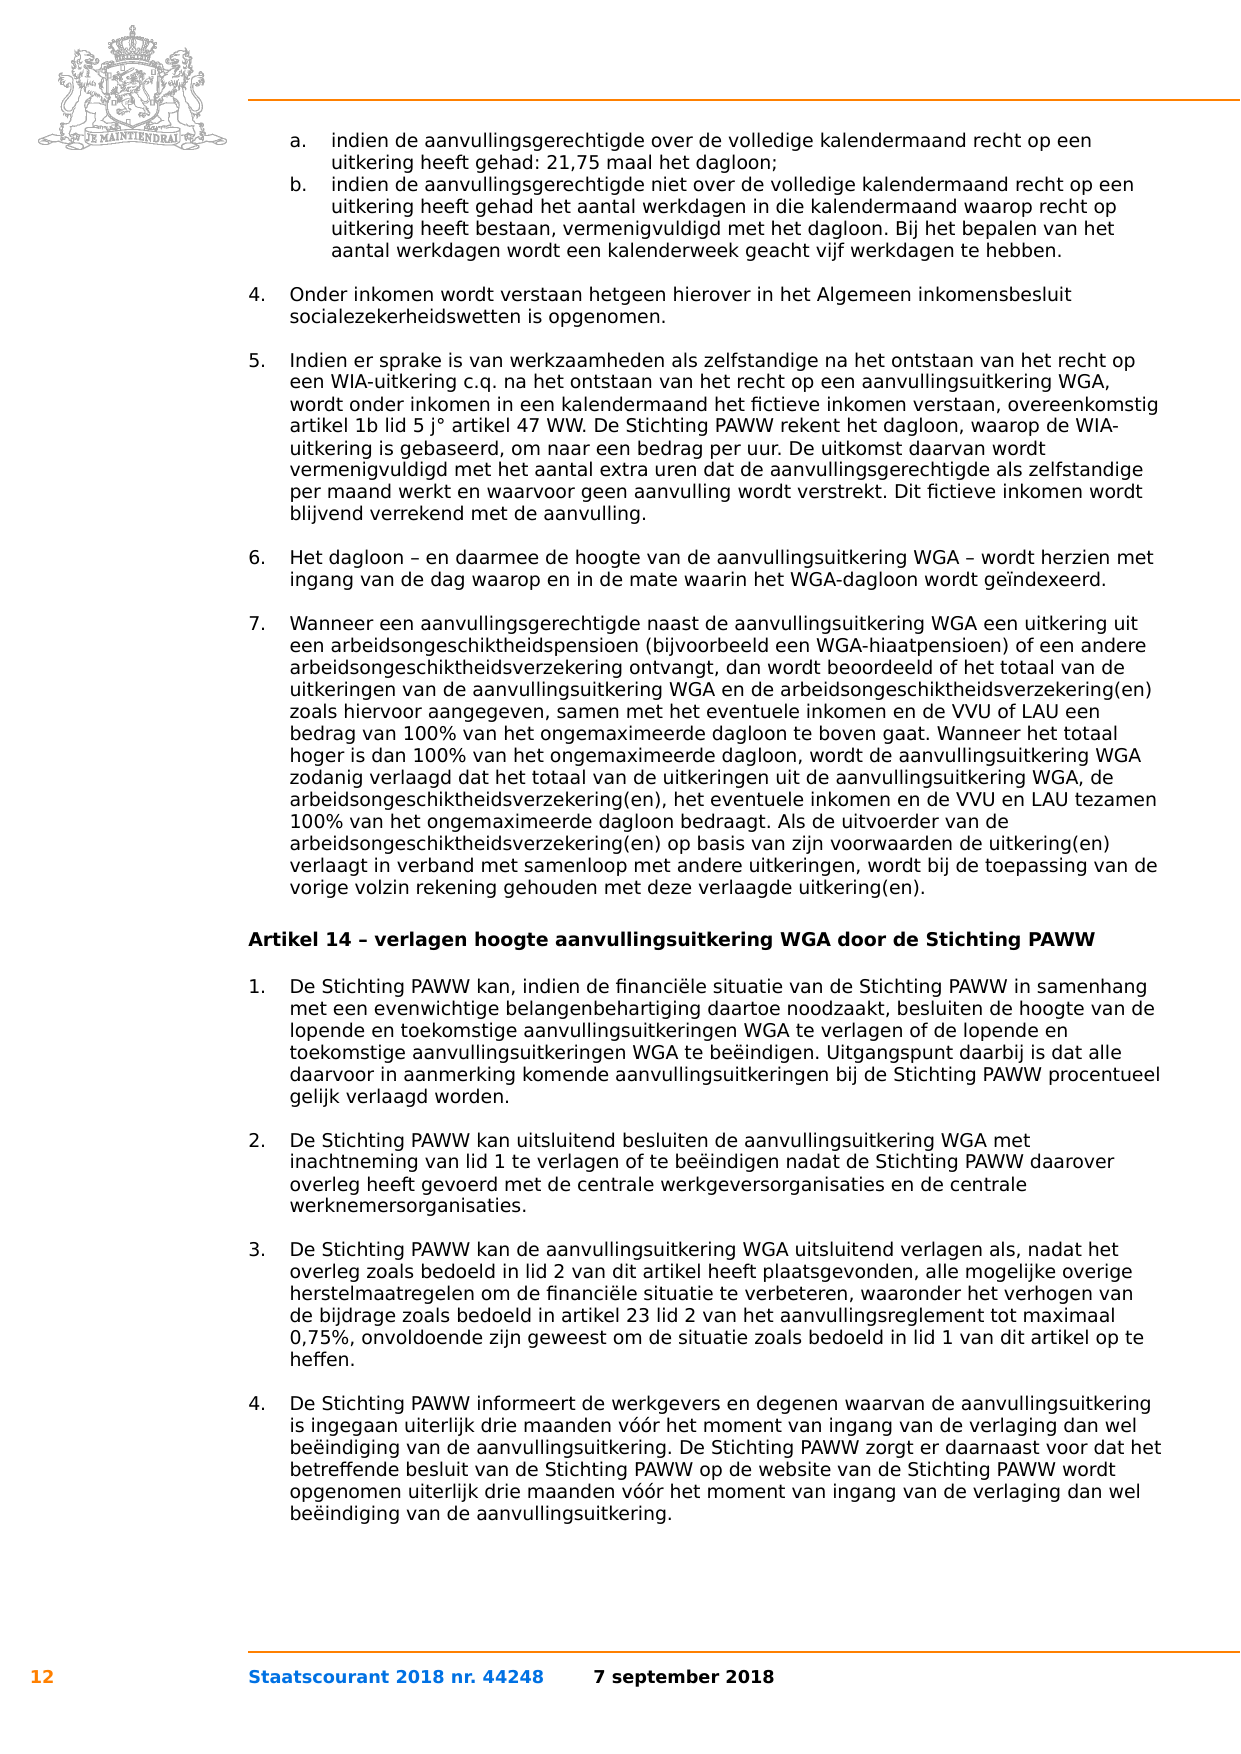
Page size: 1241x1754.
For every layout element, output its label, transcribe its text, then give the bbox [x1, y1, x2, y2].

text 6. Het dagloon – en daarmee de hoogte van de aanvullingsuitkering WGA – wordt herzien met ingang van de dag waarop en in de mate waarin het WGA-dagloon wordt geïndexeerd. [248, 547, 1163, 591]
text a. indien de aanvullingsgerechtigde over de volledige kalendermaand recht op een uitkering heeft gehad: 21,75 maal het dagloon; [289, 130, 1163, 174]
text 5. Indien er sprake is van werkzaamheden als zelfstandige na het ontstaan van het recht op een WIA-uitkering c.q. na het ontstaan van het recht op een aanvullingsuitkering WGA, wordt onder inkomen in een kalendermaand het fictieve inkomen verstaan, overeenkomstig artikel 1b lid 5 j° artikel 47 WW. De Stichting PAWW rekent het dagloon, waarop de WIA-uitkering is gebaseerd, om naar een bedrag per uur. De uitkomst daarvan wordt vermenigvuldigd met het aantal extra uren dat de aanvullingsgerechtigde als zelfstandige per maand werkt en waarvoor geen aanvulling wordt verstrekt. Dit fictieve inkomen wordt blijvend verrekend met de aanvulling. [248, 349, 1163, 525]
text 3. De Stichting PAWW kan de aanvullingsuitkering WGA uitsluitend verlagen als, nadat het overleg zoals bedoeld in lid 2 van dit artikel heeft plaatsgevonden, alle mogelijke overige herstelmaatregelen om de financiële situatie te verbeteren, waaronder het verhogen van de bijdrage zoals bedoeld in artikel 23 lid 2 van het aanvullingsreglement tot maximaal 0,75%, onvoldoende zijn geweest om de situatie zoals bedoeld in lid 1 van dit artikel op te heffen. [248, 1239, 1163, 1371]
text b. indien de aanvullingsgerechtigde niet over de volledige kalendermaand recht op een uitkering heeft gehad het aantal werkdagen in die kalendermaand waarop recht op uitkering heeft bestaan, vermenigvuldigd met het dagloon. Bij het bepalen van het aantal werkdagen wordt een kalenderweek geacht vijf werkdagen te hebben. [289, 174, 1163, 262]
text 7. Wanneer een aanvullingsgerechtigde naast de aanvullingsuitkering WGA een uitkering uit een arbeidsongeschiktheidspensioen (bijvoorbeeld een WGA-hiaatpensioen) of een andere arbeidsongeschiktheidsverzekering ontvangt, dan wordt beoordeeld of het totaal van de uitkeringen van de aanvullingsuitkering WGA en de arbeidsongeschiktheidsverzekering(en) zoals hiervoor aangegeven, samen met het eventuele inkomen en de VVU of LAU een bedrag van 100% van het ongemaximeerde dagloon te boven gaat. Wanneer het totaal hoger is dan 100% van het ongemaximeerde dagloon, wordt de aanvullingsuitkering WGA zodanig verlaagd dat het totaal van de uitkeringen uit de aanvullingsuitkering WGA, de arbeidsongeschiktheidsverzekering(en), het eventuele inkomen en de VVU en LAU tezamen 100% van het ongemaximeerde dagloon bedraagt. Als de uitvoerder van de arbeidsongeschiktheidsverzekering(en) op basis van zijn voorwaarden de uitkering(en) verlaagt in verband met samenloop met andere uitkeringen, wordt bij de toepassing van de vorige volzin rekening gehouden met deze verlaagde uitkering(en). [248, 613, 1163, 899]
subtitle Artikel 14 – verlagen hoogte aanvullingsuitkering WGA door de Stichting PAWW [248, 929, 1163, 951]
text 2. De Stichting PAWW kan uitsluitend besluiten de aanvullingsuitkering WGA met inachtneming van lid 1 te verlagen of te beëindigen nadat de Stichting PAWW daarover overleg heeft gevoerd met de centrale werkgeversorganisaties en de centrale werknemersorganisaties. [248, 1129, 1163, 1217]
text 4. Onder inkomen wordt verstaan hetgeen hierover in het Algemeen inkomensbesluit socialezekerheidswetten is opgenomen. [248, 284, 1163, 328]
text 1. De Stichting PAWW kan, indien de financiële situatie van de Stichting PAWW in samenhang met een evenwichtige belangenbehartiging daartoe noodzaakt, besluiten de hoogte van de lopende en toekomstige aanvullingsuitkeringen WGA te verlagen of de lopende en toekomstige aanvullingsuitkeringen WGA te beëindigen. Uitgangspunt daarbij is dat alle daarvoor in aanmerking komende aanvullingsuitkeringen bij de Stichting PAWW procentueel gelijk verlaagd worden. [248, 976, 1163, 1108]
text 4. De Stichting PAWW informeert de werkgevers en degenen waarvan de aanvullingsuitkering is ingegaan uiterlijk drie maanden vóór het moment van ingang van de verlaging dan wel beëindiging van de aanvullingsuitkering. De Stichting PAWW zorgt er daarnaast voor dat het betreffende besluit van de Stichting PAWW op de website van de Stichting PAWW wordt opgenomen uiterlijk drie maanden vóór het moment van ingang van de verlaging dan wel beëindiging van de aanvullingsuitkering. [248, 1393, 1163, 1525]
picture [38, 25, 227, 150]
